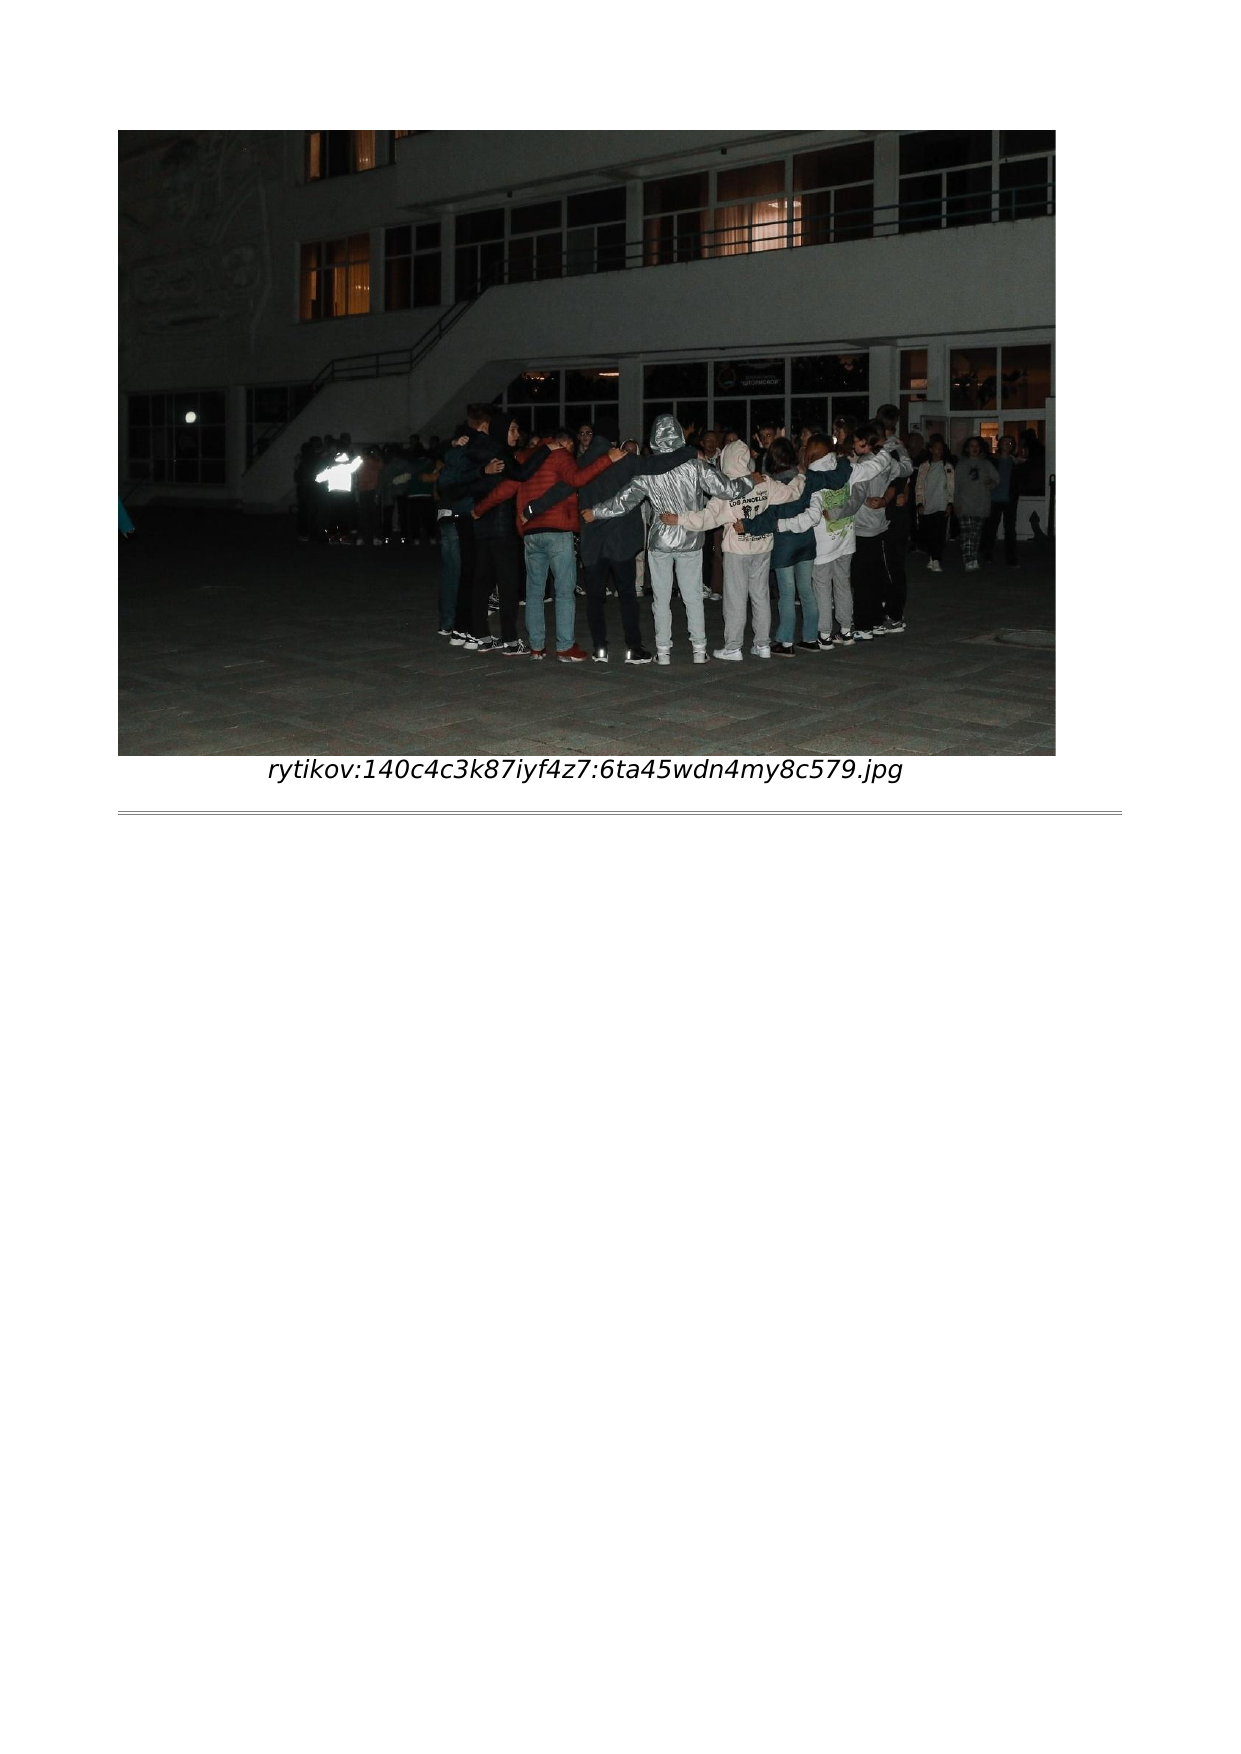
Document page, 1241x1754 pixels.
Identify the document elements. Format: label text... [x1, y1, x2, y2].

picture [118, 130, 1056, 756]
text rytikov:140c4c3k87iyf4z7:6ta45wdn4my8c579.jpg [118, 756, 1056, 784]
